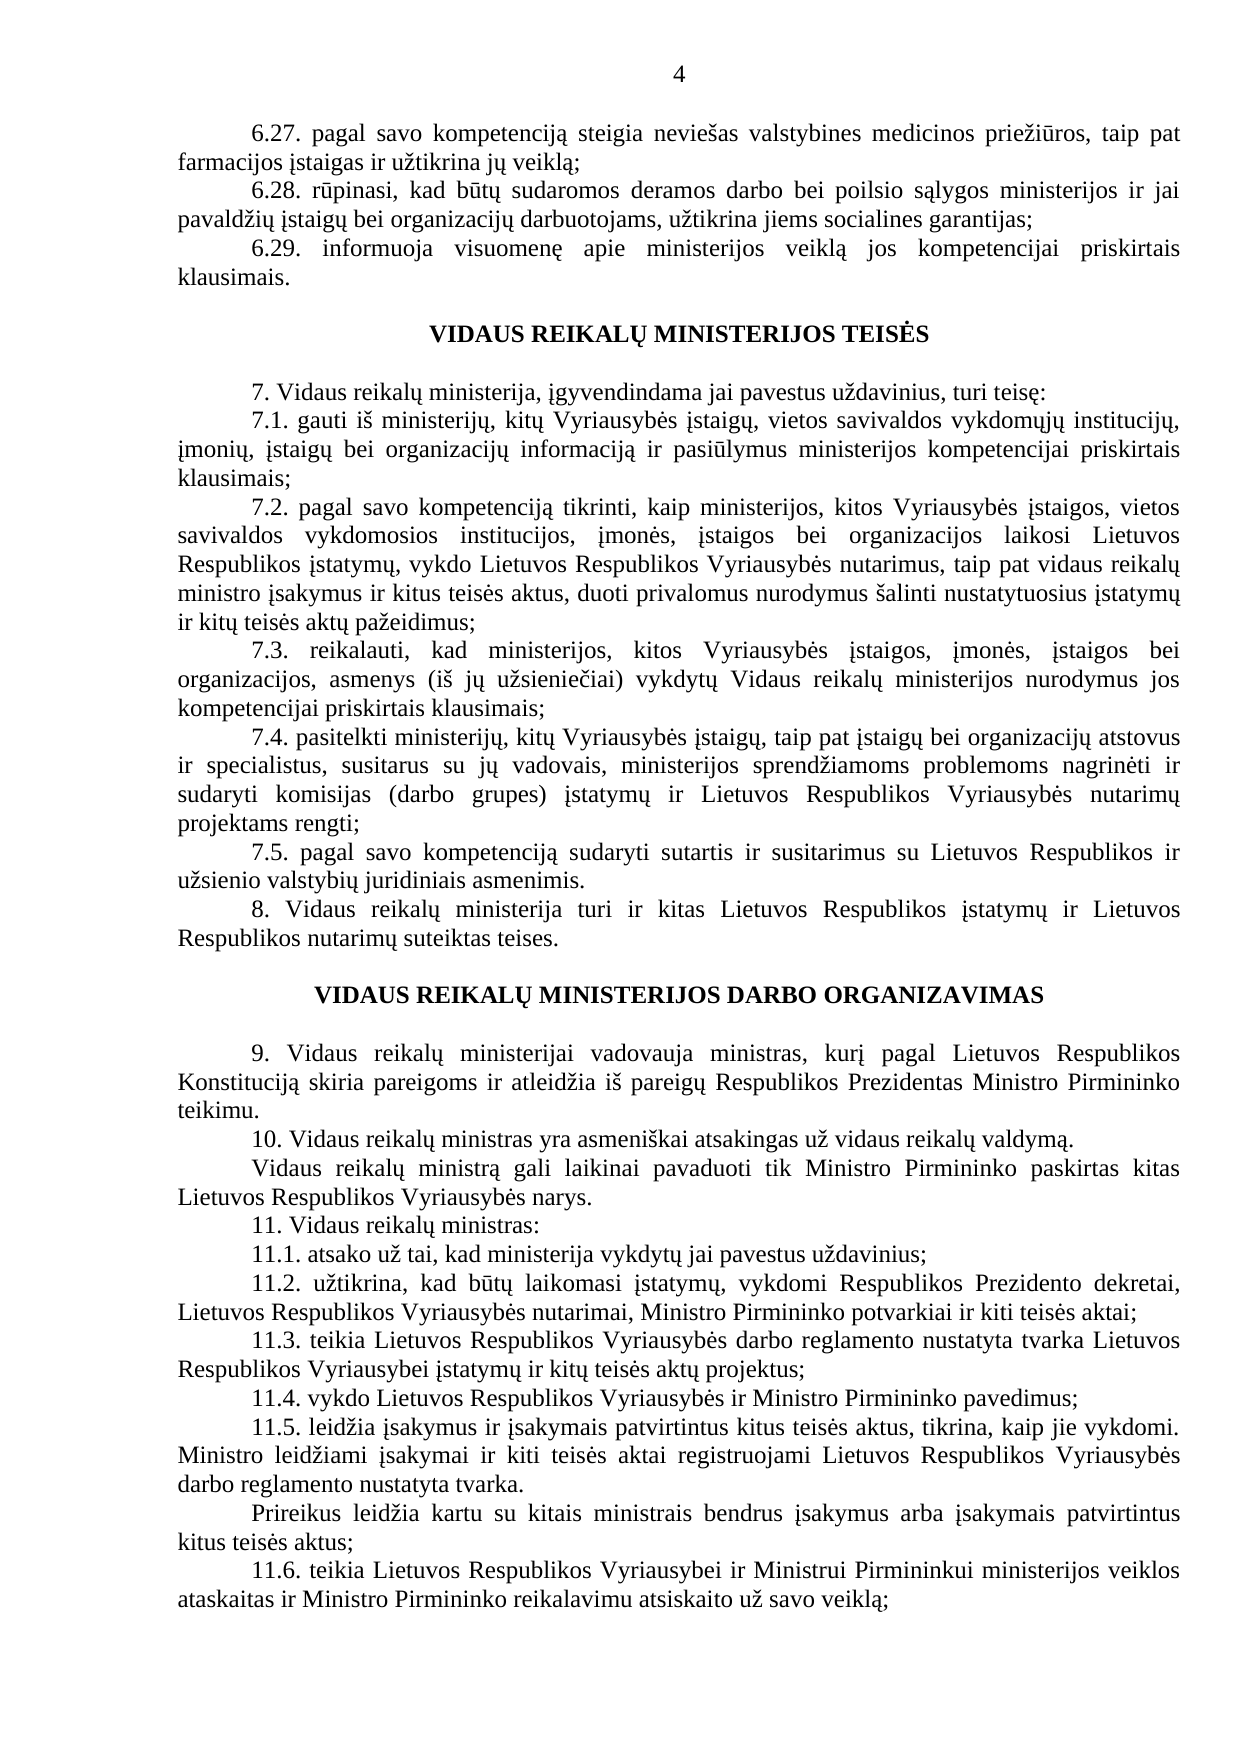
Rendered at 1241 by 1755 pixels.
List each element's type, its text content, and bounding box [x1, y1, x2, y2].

text 6.29. informuoja visuomenę apie ministerijos veiklą jos kompetencijai priskirtais klausimais. [177, 233, 1181, 291]
text 11.6. teikia Lietuvos Respublikos Vyriausybei ir Ministrui Pirmininkui ministerijos veiklos ataskaitas ir Ministro Pirmininko reikalavimu atsiskaito už savo veiklą; [177, 1556, 1181, 1613]
text 10. Vidaus reikalų ministras yra asmeniškai atsakingas už vidaus reikalų valdymą. [177, 1124, 1181, 1153]
text 7.4. pasitelkti ministerijų, kitų Vyriausybės įstaigų, taip pat įstaigų bei organizacijų atstovus ir specialistus, susitarus su jų vadovais, ministerijos sprendžiamoms problemoms nagrinėti ir sudaryti komisijas (darbo grupes) įstatymų ir Lietuvos Respublikos Vyriausybės nutarimų projektams rengti; [177, 722, 1181, 837]
text 7. Vidaus reikalų ministerija, įgyvendindama jai pavestus uždavinius, turi teisę: [177, 377, 1181, 406]
text Vidaus reikalų ministrą gali laikinai pavaduoti tik Ministro Pirmininko paskirtas kitas Lietuvos Respublikos Vyriausybės narys. [177, 1153, 1181, 1211]
text 7.3. reikalauti, kad ministerijos, kitos Vyriausybės įstaigos, įmonės, įstaigos bei organizacijos, asmenys (iš jų užsieniečiai) vykdytų Vidaus reikalų ministerijos nurodymus jos kompetencijai priskirtais klausimais; [177, 636, 1181, 722]
text VIDAUS REIKALŲ MINISTERIJOS DARBO ORGANIZAVIMAS [177, 981, 1181, 1009]
text 11.2. užtikrina, kad būtų laikomasi įstatymų, vykdomi Respublikos Prezidento dekretai, Lietuvos Respublikos Vyriausybės nutarimai, Ministro Pirmininko potvarkiai ir kiti teisės aktai; [177, 1268, 1181, 1326]
text 7.1. gauti iš ministerijų, kitų Vyriausybės įstaigų, vietos savivaldos vykdomųjų institucijų, įmonių, įstaigų bei organizacijų informaciją ir pasiūlymus ministerijos kompetencijai priskirtais klausimais; [177, 406, 1181, 492]
text 7.5. pagal savo kompetenciją sudaryti sutartis ir susitarimus su Lietuvos Respublikos ir užsienio valstybių juridiniais asmenimis. [177, 837, 1181, 894]
text 6.27. pagal savo kompetenciją steigia neviešas valstybines medicinos priežiūros, taip pat farmacijos įstaigas ir užtikrina jų veiklą; [177, 118, 1181, 176]
text 11.3. teikia Lietuvos Respublikos Vyriausybės darbo reglamento nustatyta tvarka Lietuvos Respublikos Vyriausybei įstatymų ir kitų teisės aktų projektus; [177, 1326, 1181, 1383]
text 11.5. leidžia įsakymus ir įsakymais patvirtintus kitus teisės aktus, tikrina, kaip jie vykdomi. Ministro leidžiami įsakymai ir kiti teisės aktai registruojami Lietuvos Respublikos Vyriausybės darbo reglamento nustatyta tvarka. [177, 1412, 1181, 1498]
text 11. Vidaus reikalų ministras: [177, 1211, 1181, 1239]
text 6.28. rūpinasi, kad būtų sudaromos deramos darbo bei poilsio sąlygos ministerijos ir jai pavaldžių įstaigų bei organizacijų darbuotojams, užtikrina jiems socialines garantijas; [177, 176, 1181, 233]
text 9. Vidaus reikalų ministerijai vadovauja ministras, kurį pagal Lietuvos Respublikos Konstituciją skiria pareigoms ir atleidžia iš pareigų Respublikos Prezidentas Ministro Pirmininko teikimu. [177, 1038, 1181, 1124]
text 11.4. vykdo Lietuvos Respublikos Vyriausybės ir Ministro Pirmininko pavedimus; [177, 1383, 1181, 1412]
text 8. Vidaus reikalų ministerija turi ir kitas Lietuvos Respublikos įstatymų ir Lietuvos Respublikos nutarimų suteiktas teises. [177, 894, 1181, 952]
text 7.2. pagal savo kompetenciją tikrinti, kaip ministerijos, kitos Vyriausybės įstaigos, vietos savivaldos vykdomosios institucijos, įmonės, įstaigos bei organizacijos laikosi Lietuvos Respublikos įstatymų, vykdo Lietuvos Respublikos Vyriausybės nutarimus, taip pat vidaus reikalų ministro įsakymus ir kitus teisės aktus, duoti privalomus nurodymus šalinti nustatytuosius įstatymų ir kitų teisės aktų pažeidimus; [177, 492, 1181, 636]
text VIDAUS REIKALŲ MINISTERIJOS TEISĖS [177, 319, 1181, 348]
text Prireikus leidžia kartu su kitais ministrais bendrus įsakymus arba įsakymais patvirtintus kitus teisės aktus; [177, 1498, 1181, 1556]
text 11.1. atsako už tai, kad ministerija vykdytų jai pavestus uždavinius; [177, 1239, 1181, 1268]
